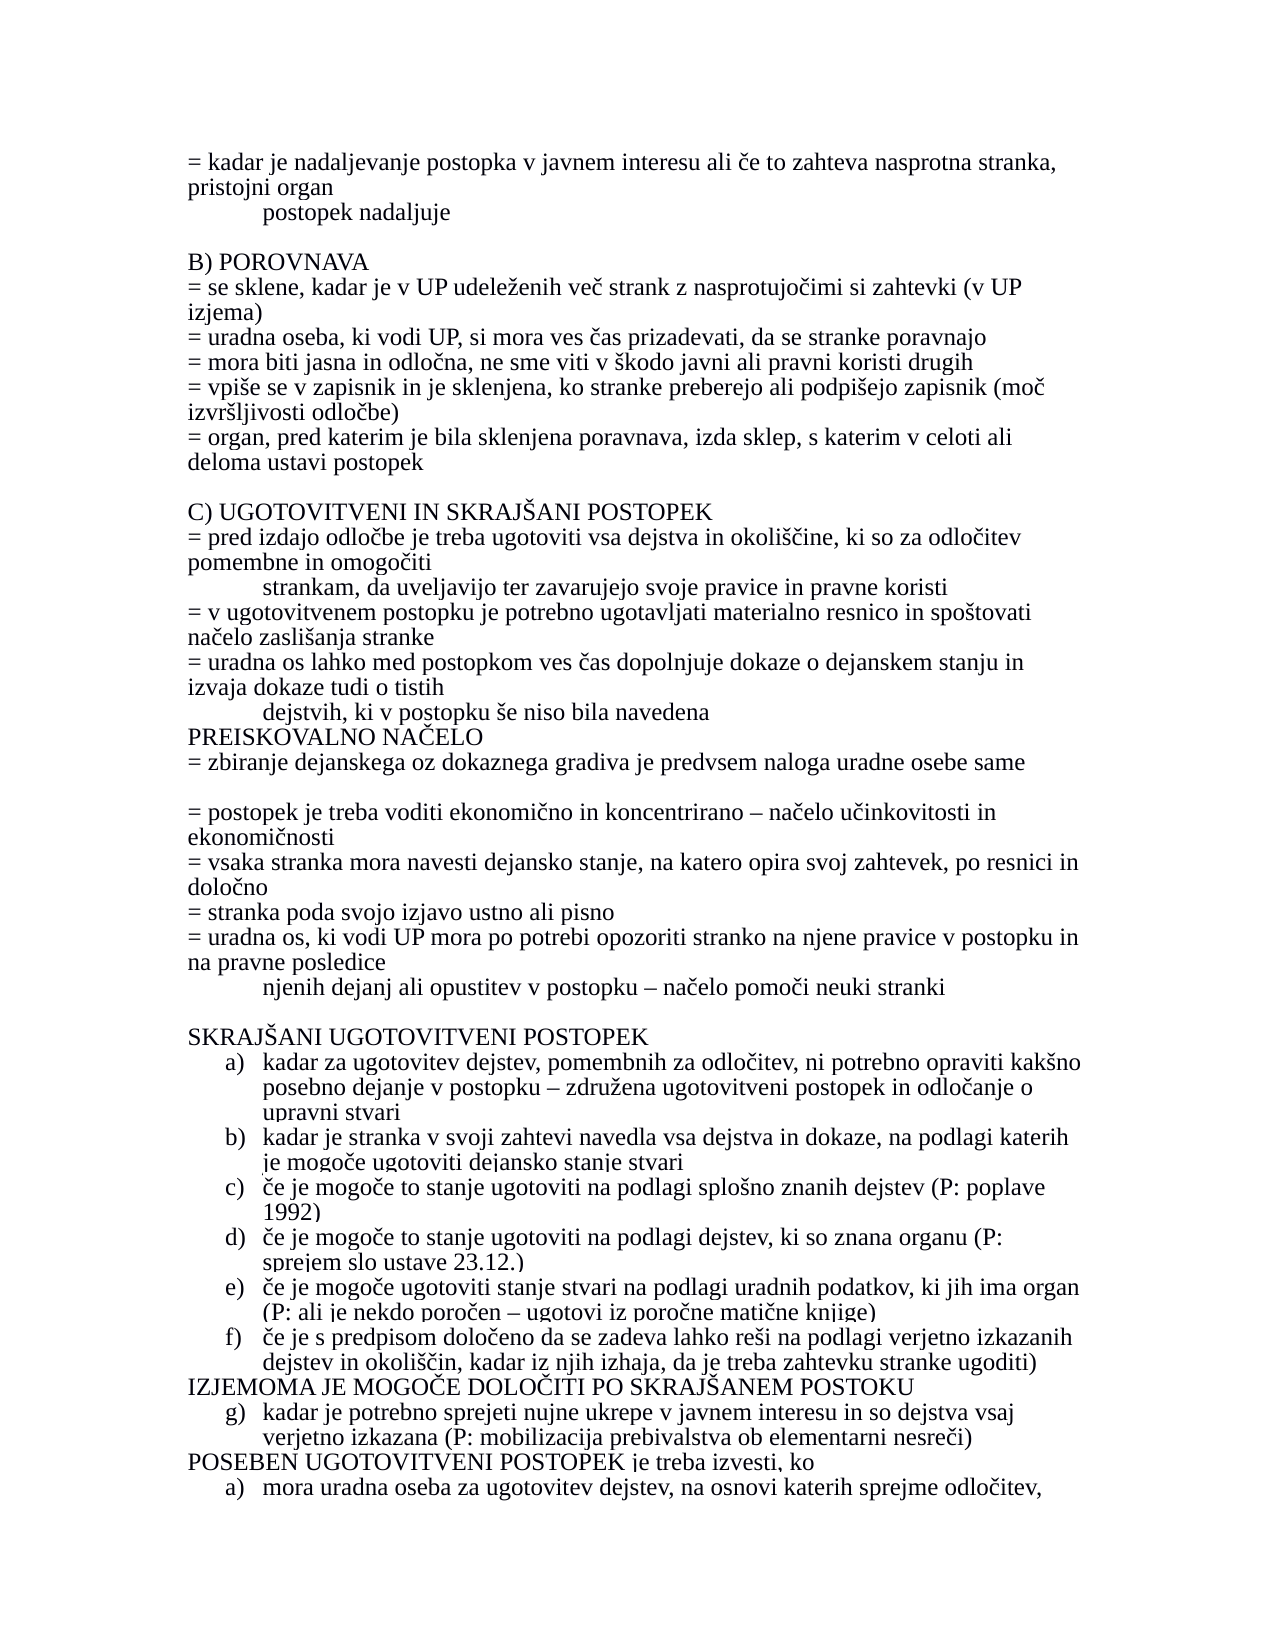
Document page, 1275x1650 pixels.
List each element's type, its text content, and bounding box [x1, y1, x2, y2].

text a) mora uradna oseba za ugotovitev dejstev, na osnovi katerih sprejme odločitev, [225, 1475, 1087, 1500]
text IZJEMOMA JE MOGOČE DOLOČITI PO SKRAJŠANEM POSTOKU [187, 1375, 1087, 1400]
text = mora biti jasna in odločna, ne sme viti v škodo javni ali pravni koristi drugih [187, 350, 1087, 375]
text b) kadar je stranka v svoji zahtevi navedla vsa dejstva in dokaze, na podlagi katerih je mogoče ugotoviti dejansko stanje stvari [225, 1125, 1087, 1175]
text f) če je s predpisom določeno da se zadeva lahko reši na podlagi verjetno izkazanih dejstev in okoliščin, kadar iz njih izhaja, da je treba zahtevku stranke ugoditi) [225, 1325, 1087, 1375]
text postopek nadaljuje [187, 200, 1087, 225]
text = postopek je treba voditi ekonomično in koncentrirano – načelo učinkovitosti in ekonomičnosti [187, 800, 1087, 850]
text = uradna os lahko med postopkom ves čas dopolnjuje dokaze o dejanskem stanju in izvaja dokaze tudi o tistih [187, 650, 1087, 700]
text = uradna os, ki vodi UP mora po potrebi opozoriti stranko na njene pravice v postopku in na pravne posledice [187, 925, 1087, 975]
text e) če je mogoče ugotoviti stanje stvari na podlagi uradnih podatkov, ki jih ima organ (P: ali je nekdo poročen – ugotovi iz poročne matične knjige) [225, 1275, 1087, 1325]
text d) če je mogoče to stanje ugotoviti na podlagi dejstev, ki so znana organu (P: sprejem slo ustave 23.12.) [225, 1225, 1087, 1275]
text C) UGOTOVITVENI IN SKRAJŠANI POSTOPEK [187, 500, 1087, 525]
text = stranka poda svojo izjavo ustno ali pisno [187, 900, 1087, 925]
text g) kadar je potrebno sprejeti nujne ukrepe v javnem interesu in so dejstva vsaj verjetno izkazana (P: mobilizacija prebivalstva ob elementarni nesreči) [225, 1400, 1087, 1450]
text SKRAJŠANI UGOTOVITVENI POSTOPEK [187, 1025, 1087, 1050]
text POSEBEN UGOTOVITVENI POSTOPEK je treba izvesti, ko [187, 1450, 1087, 1475]
text c) če je mogoče to stanje ugotoviti na podlagi splošno znanih dejstev (P: poplave 1992) [225, 1175, 1087, 1225]
text = pred izdajo odločbe je treba ugotoviti vsa dejstva in okoliščine, ki so za odločitev pomembne in omogočiti [187, 525, 1087, 575]
text = se sklene, kadar je v UP udeleženih več strank z nasprotujočimi si zahtevki (v UP izjema) [187, 275, 1087, 325]
text = vsaka stranka mora navesti dejansko stanje, na katero opira svoj zahtevek, po resnici in določno [187, 850, 1087, 900]
text = v ugotovitvenem postopku je potrebno ugotavljati materialno resnico in spoštovati načelo zaslišanja stranke [187, 600, 1087, 650]
text = uradna oseba, ki vodi UP, si mora ves čas prizadevati, da se stranke poravnajo [187, 325, 1087, 350]
text njenih dejanj ali opustitev v postopku – načelo pomoči neuki stranki [187, 975, 1087, 1000]
text strankam, da uveljavijo ter zavarujejo svoje pravice in pravne koristi [187, 575, 1087, 600]
text a) kadar za ugotovitev dejstev, pomembnih za odločitev, ni potrebno opraviti kakšno posebno dejanje v postopku – združena ugotovitveni postopek in odločanje o upravni stvari [225, 1050, 1087, 1125]
text B) POROVNAVA [187, 250, 1087, 275]
text = zbiranje dejanskega oz dokaznega gradiva je predvsem naloga uradne osebe same [187, 750, 1087, 775]
text dejstvih, ki v postopku še niso bila navedena [187, 700, 1087, 725]
text = organ, pred katerim je bila sklenjena poravnava, izda sklep, s katerim v celoti ali deloma ustavi postopek [187, 425, 1087, 475]
text = vpiše se v zapisnik in je sklenjena, ko stranke preberejo ali podpišejo zapisnik (moč izvršljivosti odločbe) [187, 375, 1087, 425]
text = kadar je nadaljevanje postopka v javnem interesu ali če to zahteva nasprotna stranka, pristojni organ [187, 150, 1087, 200]
text PREISKOVALNO NAČELO [187, 725, 1087, 750]
